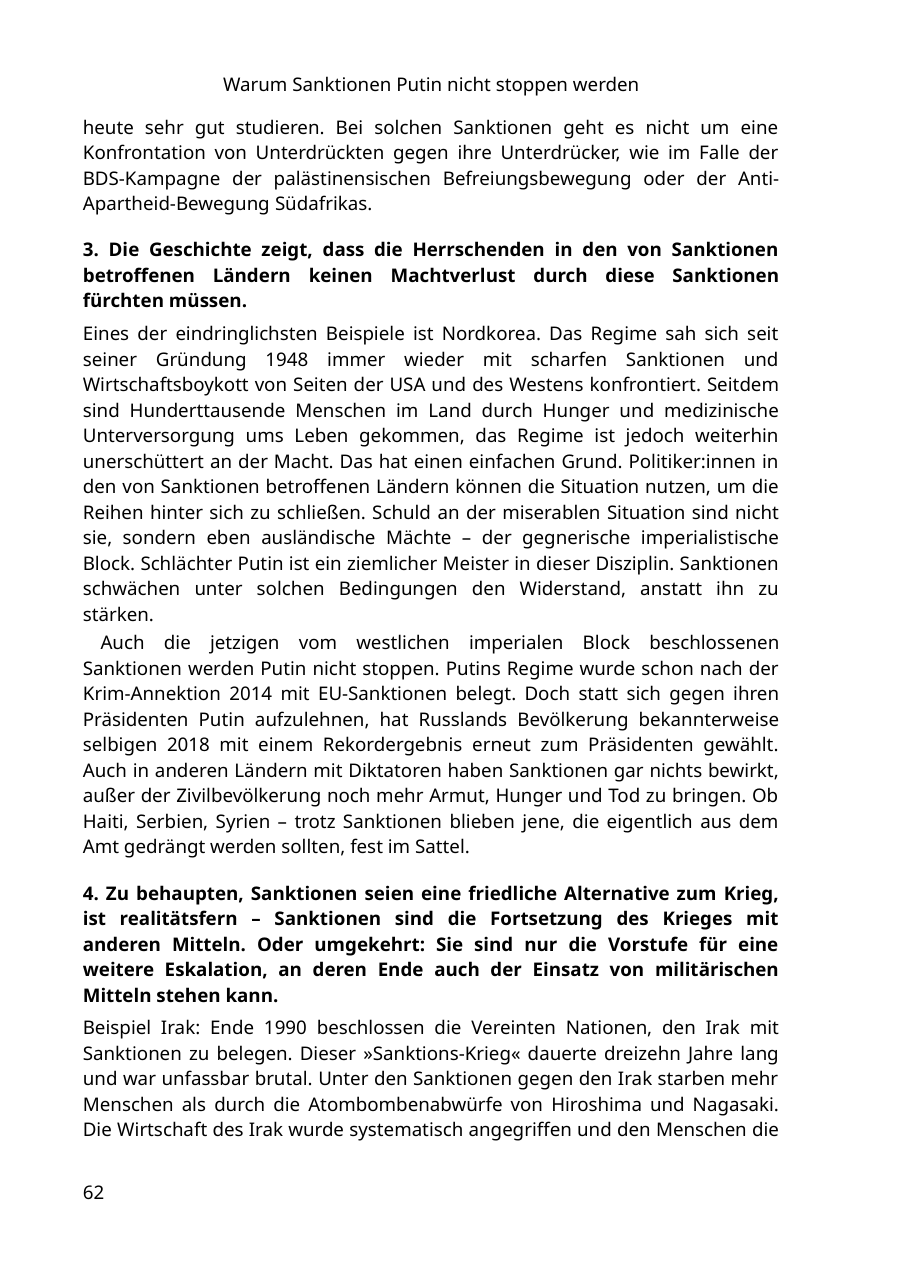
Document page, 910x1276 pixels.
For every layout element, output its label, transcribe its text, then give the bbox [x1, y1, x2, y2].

text 4. Zu behaupten, Sanktionen seien eine friedliche Alternative zum Krieg, ist realitätsfern – Sanktionen sind die Fortsetzung des Krieges mit anderen Mitteln. Oder umgekehrt: Sie sind nur die Vorstufe für eine weitere Eskalation, an deren Ende auch der Einsatz von militärischen Mitteln stehen kann. [83, 880, 779, 1007]
text Beispiel Irak: Ende 1990 beschlossen die Vereinten Nationen, den Irak mit Sanktionen zu belegen. Dieser »Sanktions-Krieg« dauerte dreizehn Jahre lang und war unfassbar brutal. Unter den Sanktionen gegen den Irak starben mehr Menschen als durch die Atombombenabwürfe von Hiroshima und Nagasaki. Die Wirtschaft des Irak wurde systematisch angegriffen und den Menschen die [83, 1014, 779, 1142]
text Auch die jetzigen vom westlichen imperialen Block beschlossenen Sanktionen werden Putin nicht stoppen. Putins Regime wurde schon nach der Krim-Annektion 2014 mit EU-Sanktionen belegt. Doch statt sich gegen ihren Präsidenten Putin aufzulehnen, hat Russlands Bevölkerung bekannterweise selbigen 2018 mit einem Rekordergebnis erneut zum Präsidenten gewählt. Auch in anderen Ländern mit Diktatoren haben Sanktionen gar nichts bewirkt, außer der Zivilbevölkerung noch mehr Armut, Hunger und Tod zu bringen. Ob Haiti, Serbien, Syrien – trotz Sanktionen blieben jene, die eigentlich aus dem Amt gedrängt werden sollten, fest im Sattel. [83, 629, 779, 859]
text heute sehr gut studieren. Bei solchen Sanktionen geht es nicht um eine Konfrontation von Unterdrückten gegen ihre Unterdrücker, wie im Falle der BDS-Kampagne der palästinensischen Befreiungsbewegung oder der Anti-Apartheid-Bewegung Südafrikas. [83, 114, 779, 216]
text 3. Die Geschichte zeigt, dass die Herrschenden in den von Sanktionen betroffenen Ländern keinen Machtverlust durch diese Sanktionen fürchten müssen. [83, 237, 779, 313]
text Eines der eindringlichsten Beispiele ist Nordkorea. Das Regime sah sich seit seiner Gründung 1948 immer wieder mit scharfen Sanktionen und Wirtschaftsboykott von Seiten der USA und des Westens konfrontiert. Seitdem sind Hunderttausende Menschen im Land durch Hunger und medizinische Unterversorgung ums Leben gekommen, das Regime ist jedoch weiterhin unerschüttert an der Macht. Das hat einen einfachen Grund. Politiker:innen in den von Sanktionen betroffenen Ländern können die Situation nutzen, um die Reihen hinter sich zu schließen. Schuld an der miserablen Situation sind nicht sie, sondern eben ausländische Mächte – der gegnerische imperialistische Block. Schlächter Putin ist ein ziemlicher Meister in dieser Disziplin. Sanktionen schwächen unter solchen Bedingungen den Widerstand, anstatt ihn zu stärken. [83, 320, 779, 627]
